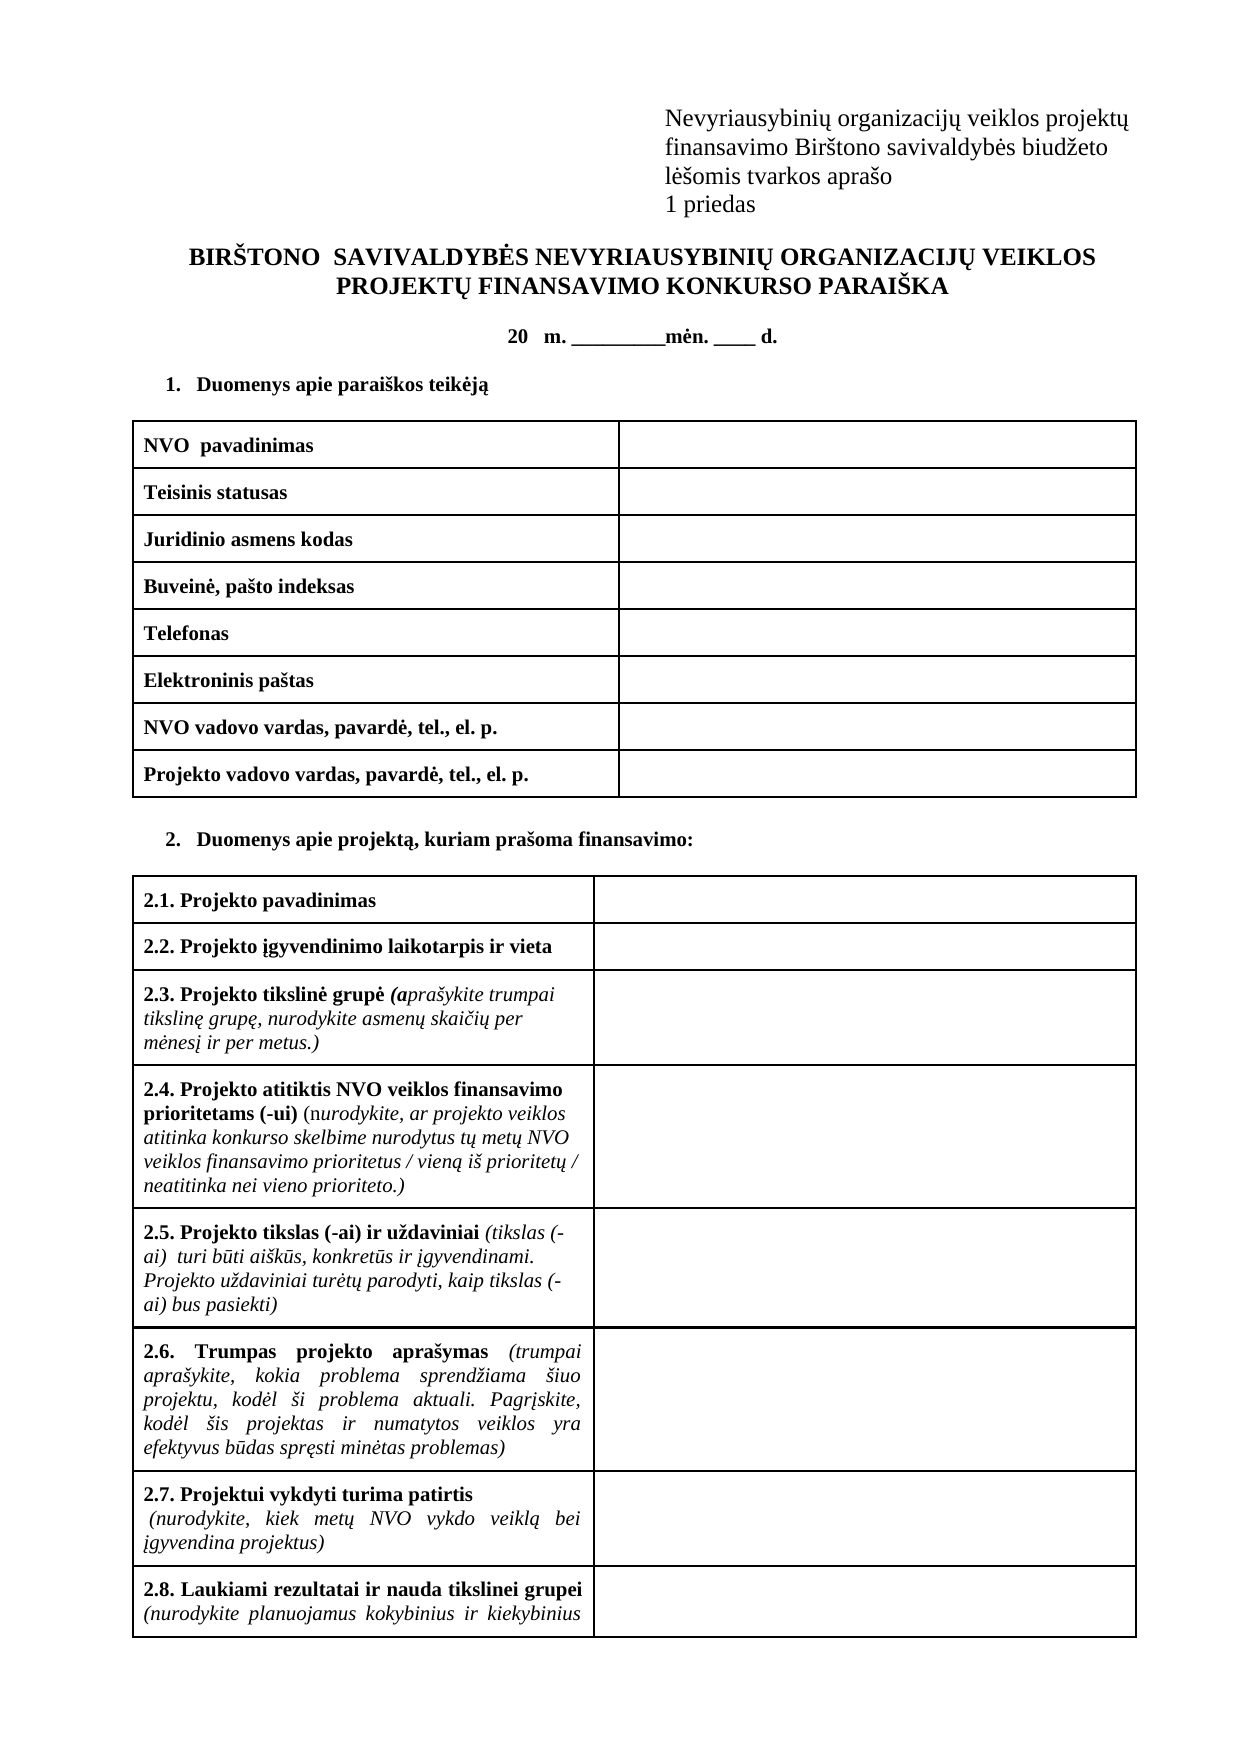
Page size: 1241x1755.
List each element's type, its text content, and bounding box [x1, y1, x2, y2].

table_cell Telefonas [134, 610, 618, 655]
text 1 priedas [664, 189, 1152, 218]
table_cell [595, 924, 1135, 969]
table_cell 2.6. Trumpas projekto aprašymas (trumpai aprašykite, kokia problema sprendžiama šiuo projektu, kodėl ši problema aktuali. Pagrįskite, kodėl šis projektas ir numatytos veiklos yra efektyvus būdas spręsti minėtas problemas) [134, 1329, 593, 1470]
text lėšomis tvarkos aprašo [664, 161, 1152, 189]
table_cell Projekto vadovo vardas, pavardė, tel., el. p. [134, 751, 618, 796]
table_cell 2.4. Projekto atitiktis NVO veiklos finansavimo prioritetams (-ui) (nurodykite, ar projekto veiklos atitinka konkurso skelbime nurodytus tų metų NVO veiklos finansavimo prioritetus / vieną iš prioritetų / neatitinka nei vieno prioriteto.) [134, 1066, 593, 1207]
table_header NVO pavadinimas [134, 422, 618, 467]
table_cell [595, 1329, 1135, 1470]
text Nevyriausybinių organizacijų veiklos projektų [664, 103, 1152, 132]
table_cell [595, 1472, 1135, 1565]
table_cell [620, 657, 1135, 702]
text BIRŠTONO SAVIVALDYBĖS NEVYRIAUSYBINIŲ ORGANIZACIJŲ VEIKLOS [133, 242, 1152, 271]
table_header [620, 422, 1135, 467]
table_cell [595, 1567, 1135, 1636]
table_cell 2.3. Projekto tikslinė grupė (aprašykite trumpai tikslinę grupę, nurodykite asmenų skaičių per mėnesį ir per metus.) [134, 971, 593, 1064]
table_cell [595, 971, 1135, 1064]
table_cell [620, 610, 1135, 655]
table_cell 2.7. Projektui vykdyti turima patirtis (nurodykite, kiek metų NVO vykdo veiklą bei įgyvendina projektus) [134, 1472, 593, 1565]
table_cell Teisinis statusas [134, 469, 618, 514]
text 1. Duomenys apie paraiškos teikėją [133, 372, 1152, 396]
table_header 2.1. Projekto pavadinimas [134, 877, 593, 922]
table_cell [595, 1066, 1135, 1207]
table_cell [620, 704, 1135, 749]
text finansavimo Birštono savivaldybės biudžeto [664, 132, 1152, 161]
table_cell 2.5. Projekto tikslas (-ai) ir uždaviniai (tikslas (-ai) turi būti aiškūs, konkretūs ir įgyvendinami. Projekto uždaviniai turėtų parodyti, kaip tikslas (-ai) bus pasiekti) [134, 1209, 593, 1326]
table_cell 2.8. Laukiami rezultatai ir nauda tikslinei grupei (nurodykite planuojamus kokybinius ir kiekybinius [134, 1567, 593, 1636]
table_cell 2.2. Projekto įgyvendinimo laikotarpis ir vieta [134, 924, 593, 969]
text 2. Duomenys apie projektą, kuriam prašoma finansavimo: [133, 827, 1152, 851]
table_cell [620, 751, 1135, 796]
table_cell Juridinio asmens kodas [134, 516, 618, 561]
text 20 m. _________mėn. ____ d. [133, 324, 1152, 348]
text PROJEKTŲ FINANSAVIMO KONKURSO PARAIŠKA [133, 271, 1152, 300]
table_cell [595, 1209, 1135, 1326]
table_header [595, 877, 1135, 922]
table_cell NVO vadovo vardas, pavardė, tel., el. p. [134, 704, 618, 749]
table_cell Elektroninis paštas [134, 657, 618, 702]
table_cell [620, 469, 1135, 514]
table_cell [620, 516, 1135, 561]
table_cell [620, 563, 1135, 608]
table_cell Buveinė, pašto indeksas [134, 563, 618, 608]
